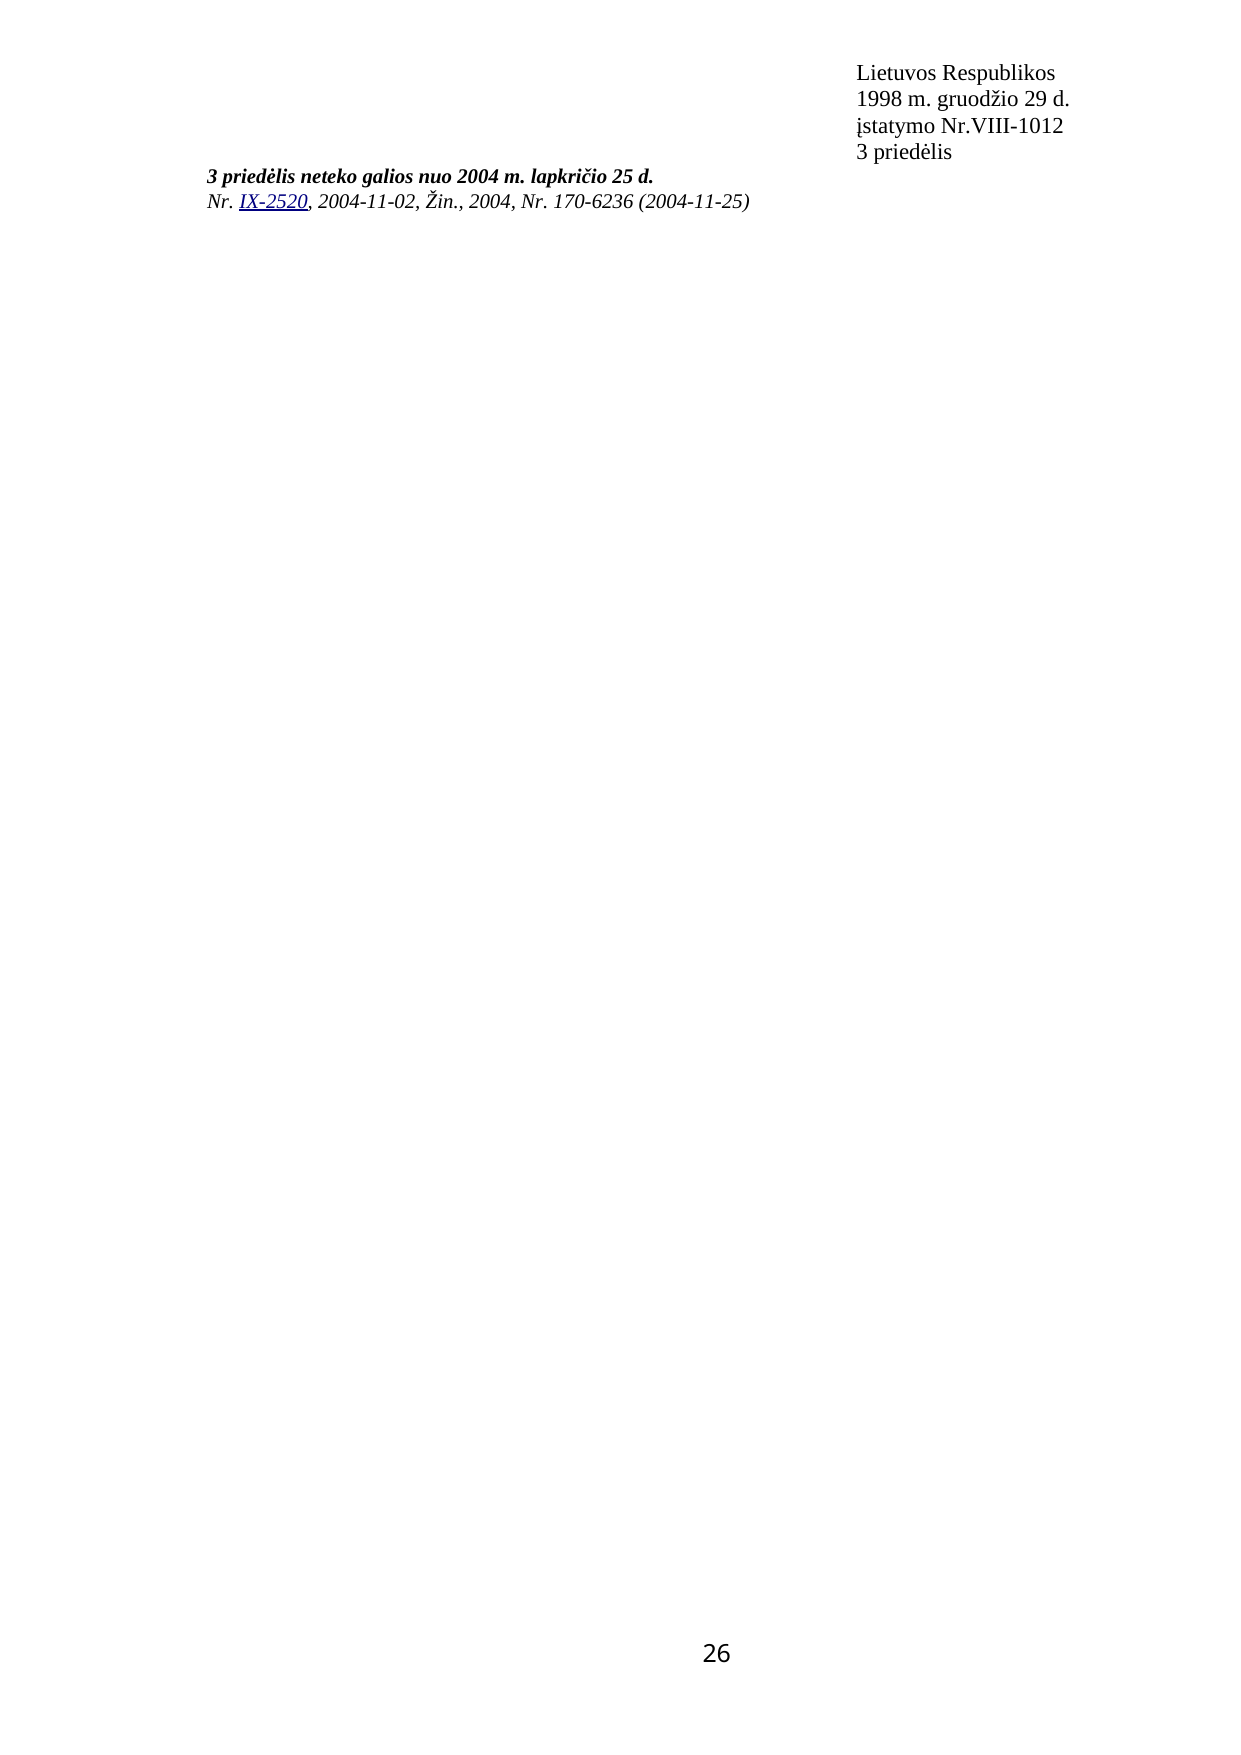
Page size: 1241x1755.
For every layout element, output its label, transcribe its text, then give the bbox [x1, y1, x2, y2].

text įstatymo Nr.VIII-1012 [207, 112, 1152, 138]
text Nr. IX-2520, 2004-11-02, Žin., 2004, Nr. 170-6236 (2004-11-25) [207, 188, 1152, 213]
text 1998 m. gruodžio 29 d. [207, 85, 1152, 112]
text 3 priedėlis [207, 138, 1152, 164]
text 3 priedėlis neteko galios nuo 2004 m. lapkričio 25 d. [207, 164, 1152, 188]
text Lietuvos Respublikos [207, 59, 1152, 85]
